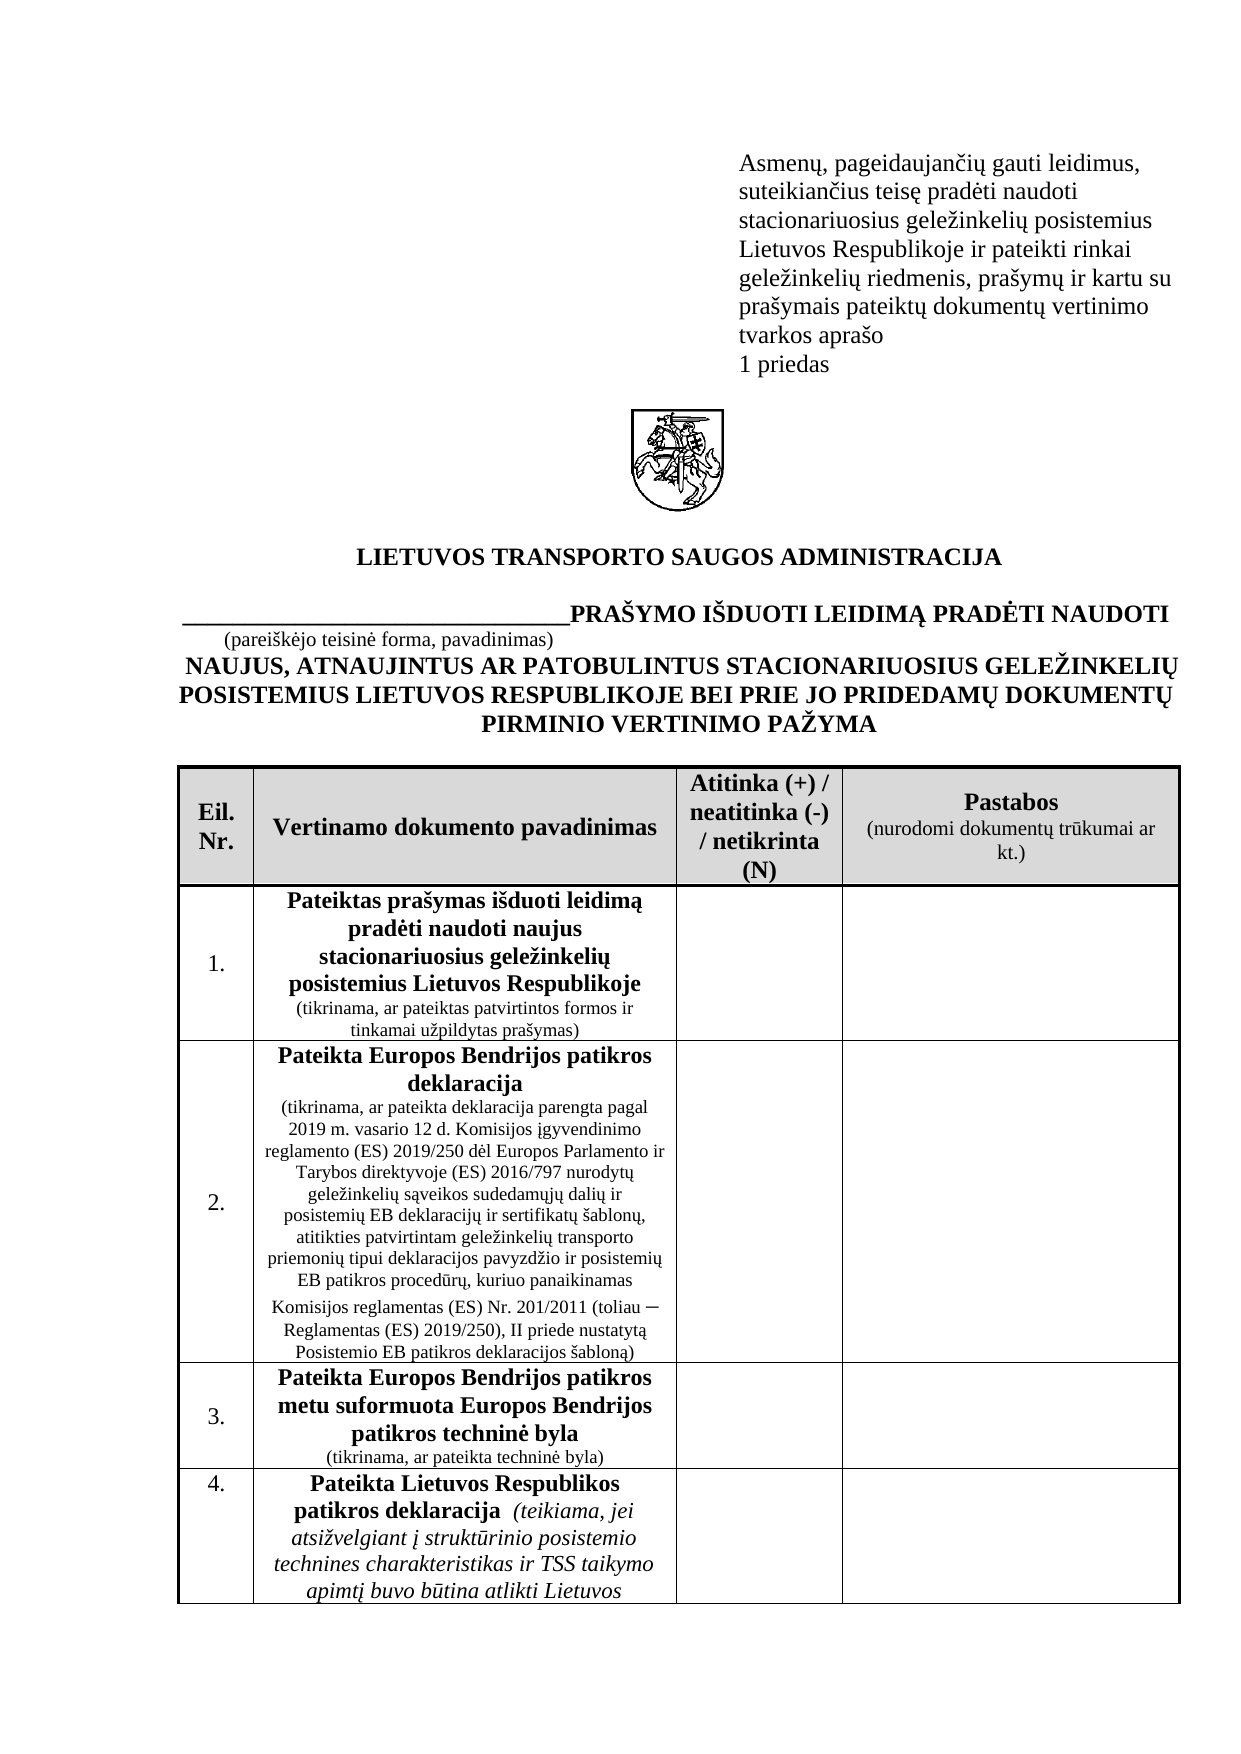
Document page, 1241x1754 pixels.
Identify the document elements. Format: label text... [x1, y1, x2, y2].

table_cell Pateikta Europos Bendrijos patikros metu suformuota Europos Bendrijos patikros techninė byla (tikrinama, ar pateikta techninė byla) [254, 1363, 676, 1468]
table_cell Pateikta Lietuvos Respublikos patikros deklaracija (teikiama, jei atsižvelgiant į struktūrinio posistemio technines charakteristikas ir TSS taikymo apimtį buvo būtina atlikti Lietuvos [254, 1469, 676, 1603]
text PIRMINIO VERTINIMO PAŽYMA [177, 709, 1181, 738]
table_cell Pateiktas prašymas išduoti leidimą pradėti naudoti naujus stacionariuosius geležinkelių posistemius Lietuvos Respublikoje (tikrinama, ar pateiktas patvirtintos formos ir tinkamai užpildytas prašymas) [254, 887, 676, 1040]
text Lietuvos Respublikoje ir pateikti rinkai [738, 234, 1181, 263]
text (pareiškėjo teisinė forma, pavadinimas) [177, 627, 1181, 651]
text prašymais pateiktų dokumentų vertinimo [738, 291, 1181, 320]
table_cell [677, 1469, 842, 1603]
table_cell 3. [180, 1363, 253, 1468]
table_cell [843, 1363, 1178, 1468]
table_cell [843, 1041, 1178, 1362]
table_cell 2. [180, 1041, 253, 1362]
table_header Pastabos (nurodomi dokumentų trūkumai ar kt.) [843, 769, 1178, 883]
text LIETUVOS TRANSPORTO SAUGOS ADMINISTRACIJA [177, 542, 1181, 571]
text suteikiančius teisę pradėti naudoti [738, 176, 1181, 205]
text _______________________________PRAŠYMO IŠDUOTI LEIDIMĄ PRADĖTI NAUDOTI [177, 599, 1181, 627]
text 1 priedas [738, 349, 1181, 378]
text NAUJUS, ATNAUJINTUS AR PATOBULINTUS STACIONARIUOSIUS GELEŽINKELIŲ POSISTEMIUS LIETUVOS RESPUBLIKOJE BEI PRIE JO PRIDEDAMŲ DOKUMENTŲ [177, 651, 1181, 709]
table_header Vertinamo dokumento pavadinimas [254, 769, 676, 883]
table_cell [843, 887, 1178, 1040]
table_cell [677, 887, 842, 1040]
table_cell [843, 1469, 1178, 1603]
table_cell [677, 1363, 842, 1468]
text stacionariuosius geležinkelių posistemius [738, 205, 1181, 234]
table_cell 4. [180, 1469, 253, 1603]
table_cell [677, 1041, 842, 1362]
text tvarkos aprašo [738, 320, 1181, 349]
text Asmenų, pageidaujančių gauti leidimus, [738, 148, 1181, 176]
table_header Atitinka (+) / neatitinka (-) / netikrinta (N) [677, 769, 842, 883]
table_header Eil. Nr. [180, 769, 253, 883]
table_cell Pateikta Europos Bendrijos patikros deklaracija (tikrinama, ar pateikta deklaracija parengta pagal 2019 m. vasario 12 d. Komisijos įgyvendinimo reglamento (ES) 2019/250 dėl Europos Parlamento ir Tarybos direktyvoje (ES) 2016/797 nurodytų geležinkelių sąveikos sudedamųjų dalių ir posistemių EB deklaracijų ir sertifikatų šablonų, atitikties patvirtintam geležinkelių transporto priemonių tipui deklaracijos pavyzdžio ir posistemių EB patikros procedūrų, kuriuo panaikinamas Komisijos reglamentas (ES) Nr. 201/2011 (toliau – Reglamentas (ES) 2019/250), II priede nustatytą Posistemio EB patikros deklaracijos šabloną) [254, 1041, 676, 1362]
text geležinkelių riedmenis, prašymų ir kartu su [738, 263, 1181, 291]
table_cell 1. [180, 887, 253, 1040]
